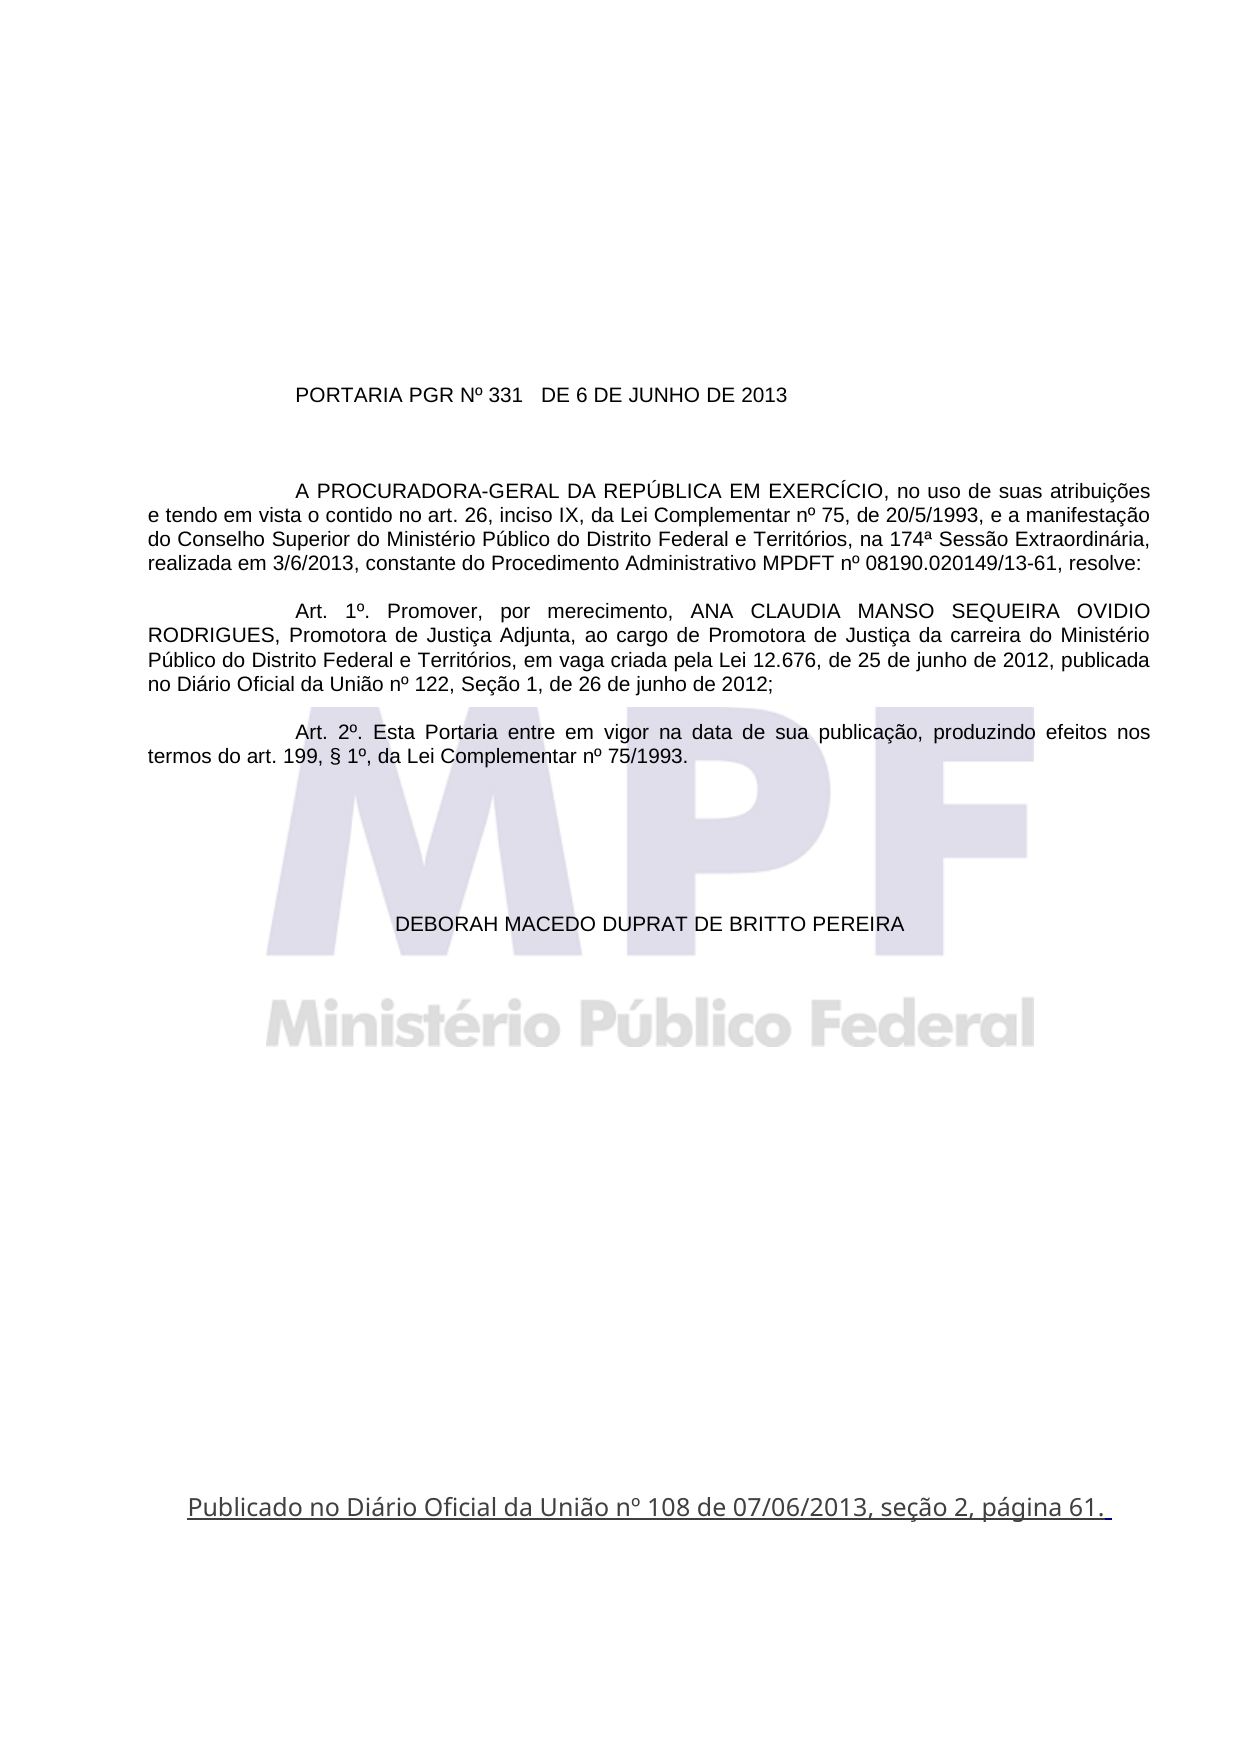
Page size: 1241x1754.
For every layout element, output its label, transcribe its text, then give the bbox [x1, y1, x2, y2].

text DEBORAH MACEDO DUPRAT DE BRITTO PEREIRA [148, 912, 1152, 936]
text Art. 2º. Esta Portaria entre em vigor na data de sua publicação, produzindo efeitos nos termos do art. 199, § 1º, da Lei Complementar nº 75/1993. [148, 720, 1152, 768]
picture [266, 936, 1034, 1047]
text Art. 1º. Promover, por merecimento, ANA CLAUDIA MANSO SEQUEIRA OVIDIO RODRIGUES, Promotora de Justiça Adjunta, ao cargo de Promotora de Justiça da carreira do Ministério Público do Distrito Federal e Territórios, em vaga criada pela Lei 12.676, de 25 de junho de 2012, publicada no Diário Oficial da União nº 122, Seção 1, de 26 de junho de 2012; [148, 599, 1152, 696]
text Publicado no Diário Oficial da União nº 108 de 07/06/2013, seção 2, página 61. [148, 1490, 1152, 1524]
text A PROCURADORA-GERAL DA REPÚBLICA EM EXERCÍCIO, no uso de suas atribuições e tendo em vista o contido no art. 26, inciso IX, da Lei Complementar nº 75, de 20/5/1993, e a manifestação do Conselho Superior do Ministério Público do Distrito Federal e Territórios, na 174ª Sessão Extraordinária, realizada em 3/6/2013, constante do Procedimento Administrativo MPDFT nº 08190.020149/13-61, resolve: [148, 479, 1152, 575]
text PORTARIA PGR Nº 331 DE 6 DE JUNHO DE 2013 [148, 383, 1152, 407]
picture [266, 768, 1034, 912]
picture [266, 707, 1034, 720]
